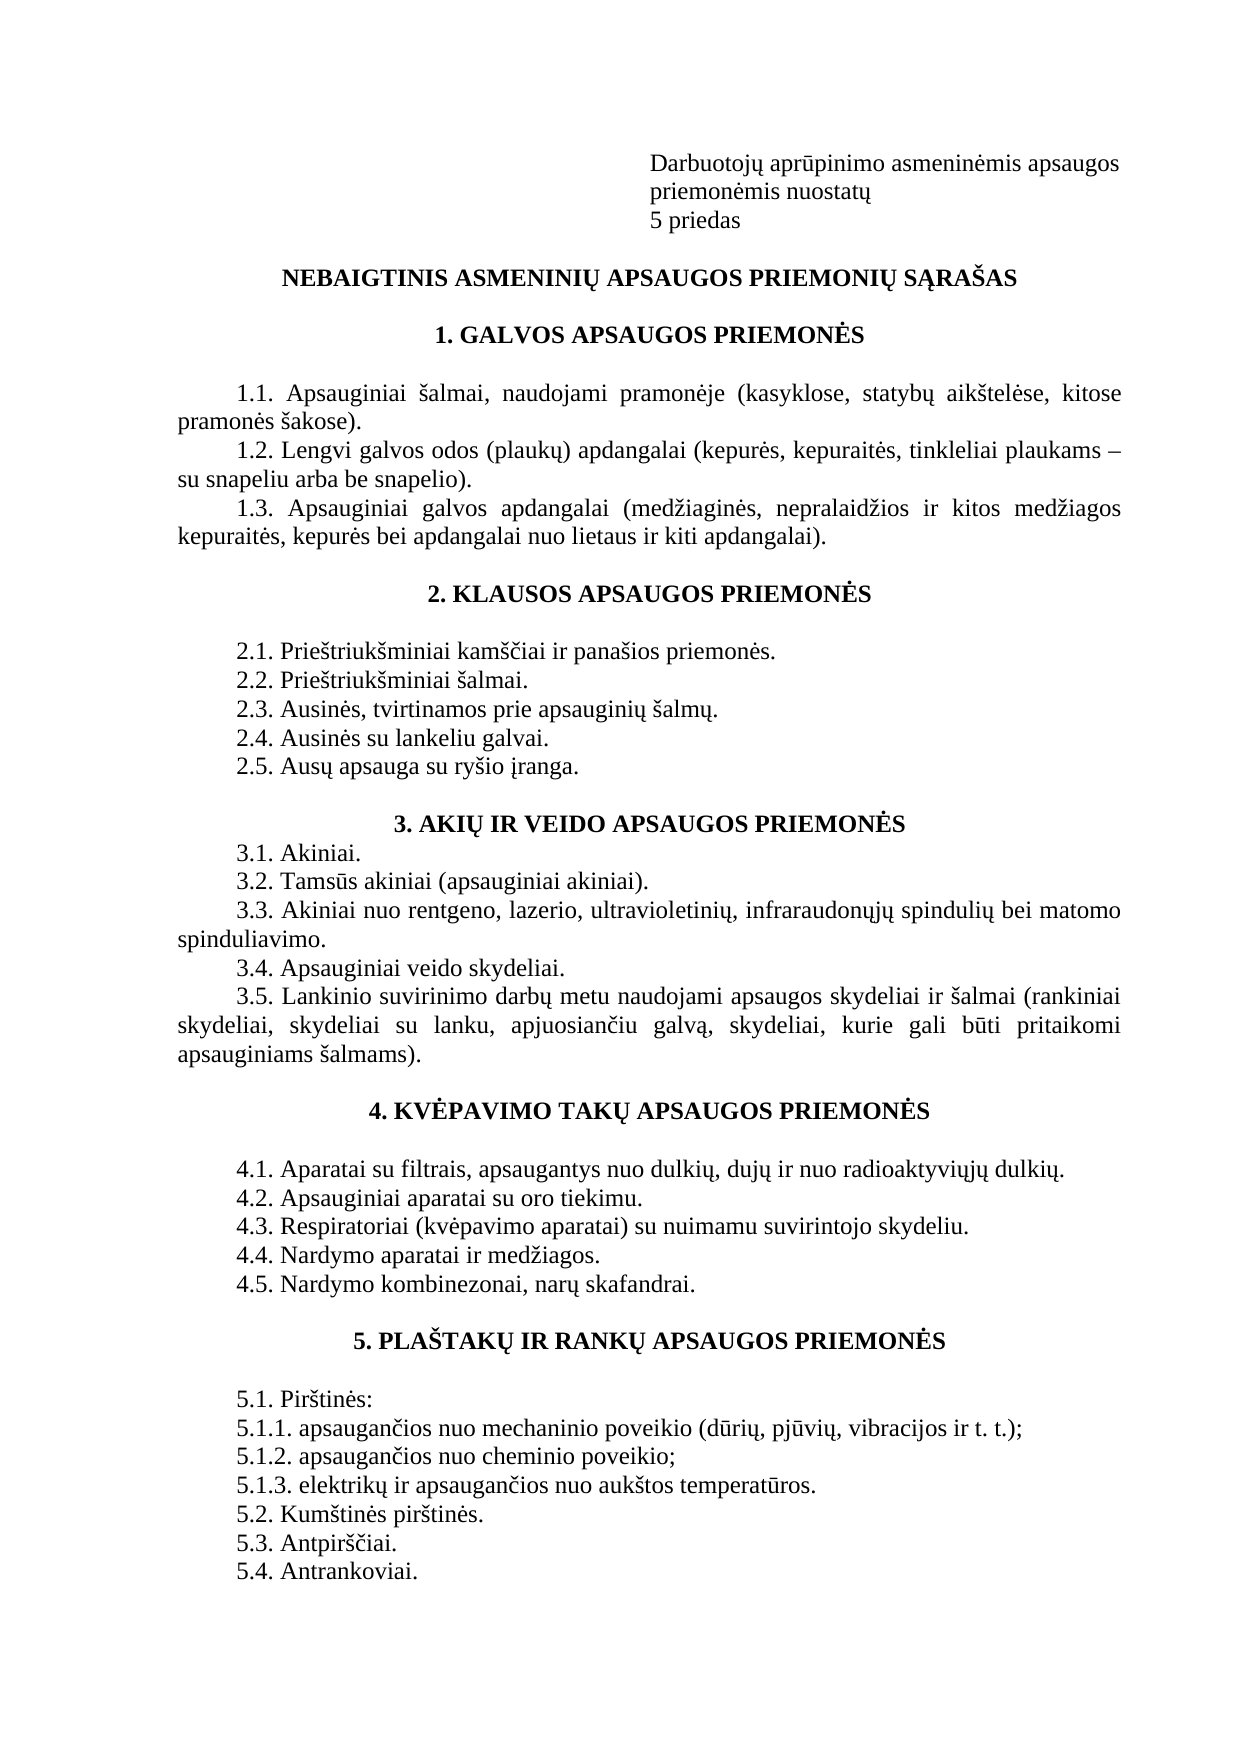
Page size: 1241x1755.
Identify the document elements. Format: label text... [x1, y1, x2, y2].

text 3.1. Akiniai. [177, 838, 1122, 866]
text 4.3. Respiratoriai (kvėpavimo aparatai) su nuimamu suvirintojo skydeliu. [177, 1211, 1122, 1240]
text 2.3. Ausinės, tvirtinamos prie apsauginių šalmų. [177, 694, 1122, 723]
text 1.3. Apsauginiai galvos apdangalai (medžiaginės, nepralaidžios ir kitos medžiagos kepuraitės, kepurės bei apdangalai nuo lietaus ir kiti apdangalai). [177, 493, 1122, 550]
text 5. PLAŠTAKŲ IR RANKŲ APSAUGOS PRIEMONĖS [177, 1326, 1122, 1355]
text 2. KLAUSOS APSAUGOS PRIEMONĖS [177, 579, 1122, 608]
text 3.4. Apsauginiai veido skydeliai. [177, 953, 1122, 981]
text 4.5. Nardymo kombinezonai, narų skafandrai. [177, 1269, 1122, 1298]
text NEBAIGTINIS ASMENINIŲ APSAUGOS PRIEMONIŲ SĄRAŠAS [177, 263, 1122, 291]
text 5.3. Antpirščiai. [177, 1528, 1122, 1556]
text 2.2. Prieštriukšminiai šalmai. [177, 665, 1122, 694]
text 5.4. Antrankoviai. [177, 1556, 1122, 1585]
text 4.4. Nardymo aparatai ir medžiagos. [177, 1240, 1122, 1269]
text 5.1.3. elektrikų ir apsaugančios nuo aukštos temperatūros. [177, 1470, 1122, 1499]
text 3. AKIŲ IR VEIDO APSAUGOS PRIEMONĖS [177, 809, 1122, 838]
text 5.2. Kumštinės pirštinės. [177, 1499, 1122, 1528]
text 5 priedas [649, 205, 1122, 234]
text 5.1.2. apsaugančios nuo cheminio poveikio; [177, 1441, 1122, 1470]
text 3.3. Akiniai nuo rentgeno, lazerio, ultravioletinių, infraraudonųjų spindulių bei matomo spinduliavimo. [177, 895, 1122, 953]
text 4.2. Apsauginiai aparatai su oro tiekimu. [177, 1183, 1122, 1211]
text 4.1. Aparatai su filtrais, apsaugantys nuo dulkių, dujų ir nuo radioaktyviųjų dulkių. [177, 1154, 1122, 1183]
text 1.1. Apsauginiai šalmai, naudojami pramonėje (kasyklose, statybų aikštelėse, kitose pramonės šakose). [177, 378, 1122, 435]
text 1.2. Lengvi galvos odos (plaukų) apdangalai (kepurės, kepuraitės, tinkleliai plaukams – su snapeliu arba be snapelio). [177, 435, 1122, 493]
text 5.1. Pirštinės: [177, 1384, 1122, 1413]
text 2.5. Ausų apsauga su ryšio įranga. [177, 751, 1122, 780]
text 1. GALVOS APSAUGOS PRIEMONĖS [177, 320, 1122, 349]
text 2.4. Ausinės su lankeliu galvai. [177, 723, 1122, 751]
text 3.5. Lankinio suvirinimo darbų metu naudojami apsaugos skydeliai ir šalmai (rankiniai skydeliai, skydeliai su lanku, apjuosiančiu galvą, skydeliai, kurie gali būti pritaikomi apsauginiams šalmams). [177, 981, 1122, 1068]
text 4. KVĖPAVIMO TAKŲ APSAUGOS PRIEMONĖS [177, 1096, 1122, 1125]
text 5.1.1. apsaugančios nuo mechaninio poveikio (dūrių, pjūvių, vibracijos ir t. t.); [177, 1413, 1122, 1441]
text 3.2. Tamsūs akiniai (apsauginiai akiniai). [177, 866, 1122, 895]
text Darbuotojų aprūpinimo asmeninėmis apsaugos priemonėmis nuostatų [649, 148, 1122, 205]
text 2.1. Prieštriukšminiai kamščiai ir panašios priemonės. [177, 636, 1122, 665]
